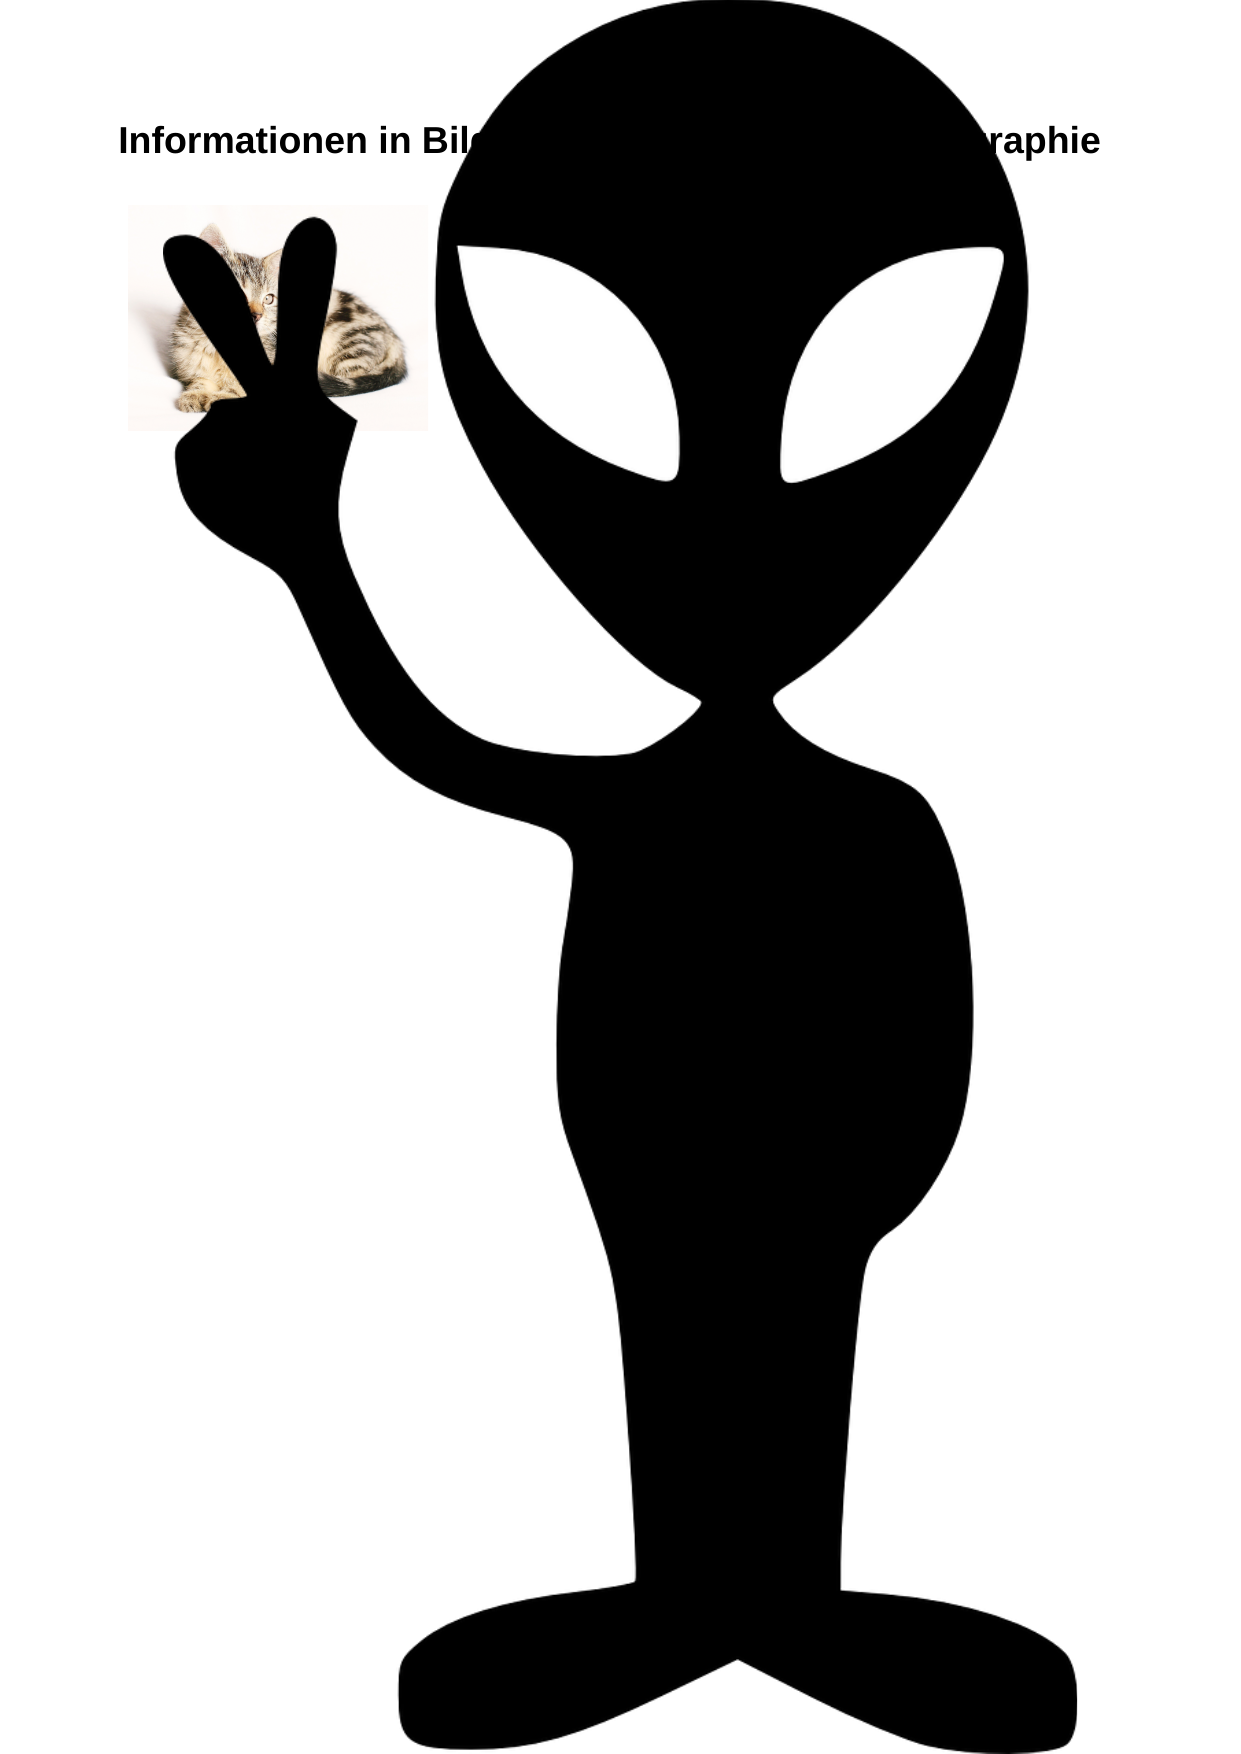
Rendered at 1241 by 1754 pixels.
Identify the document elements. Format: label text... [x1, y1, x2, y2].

picture [128, 0, 1078, 1754]
subtitle Informationen in Bildern „verstecken“: Steganographie [118, 118, 163, 161]
subtitle Informationen in Bildern „verstecken“: Steganographie [1078, 118, 1122, 161]
